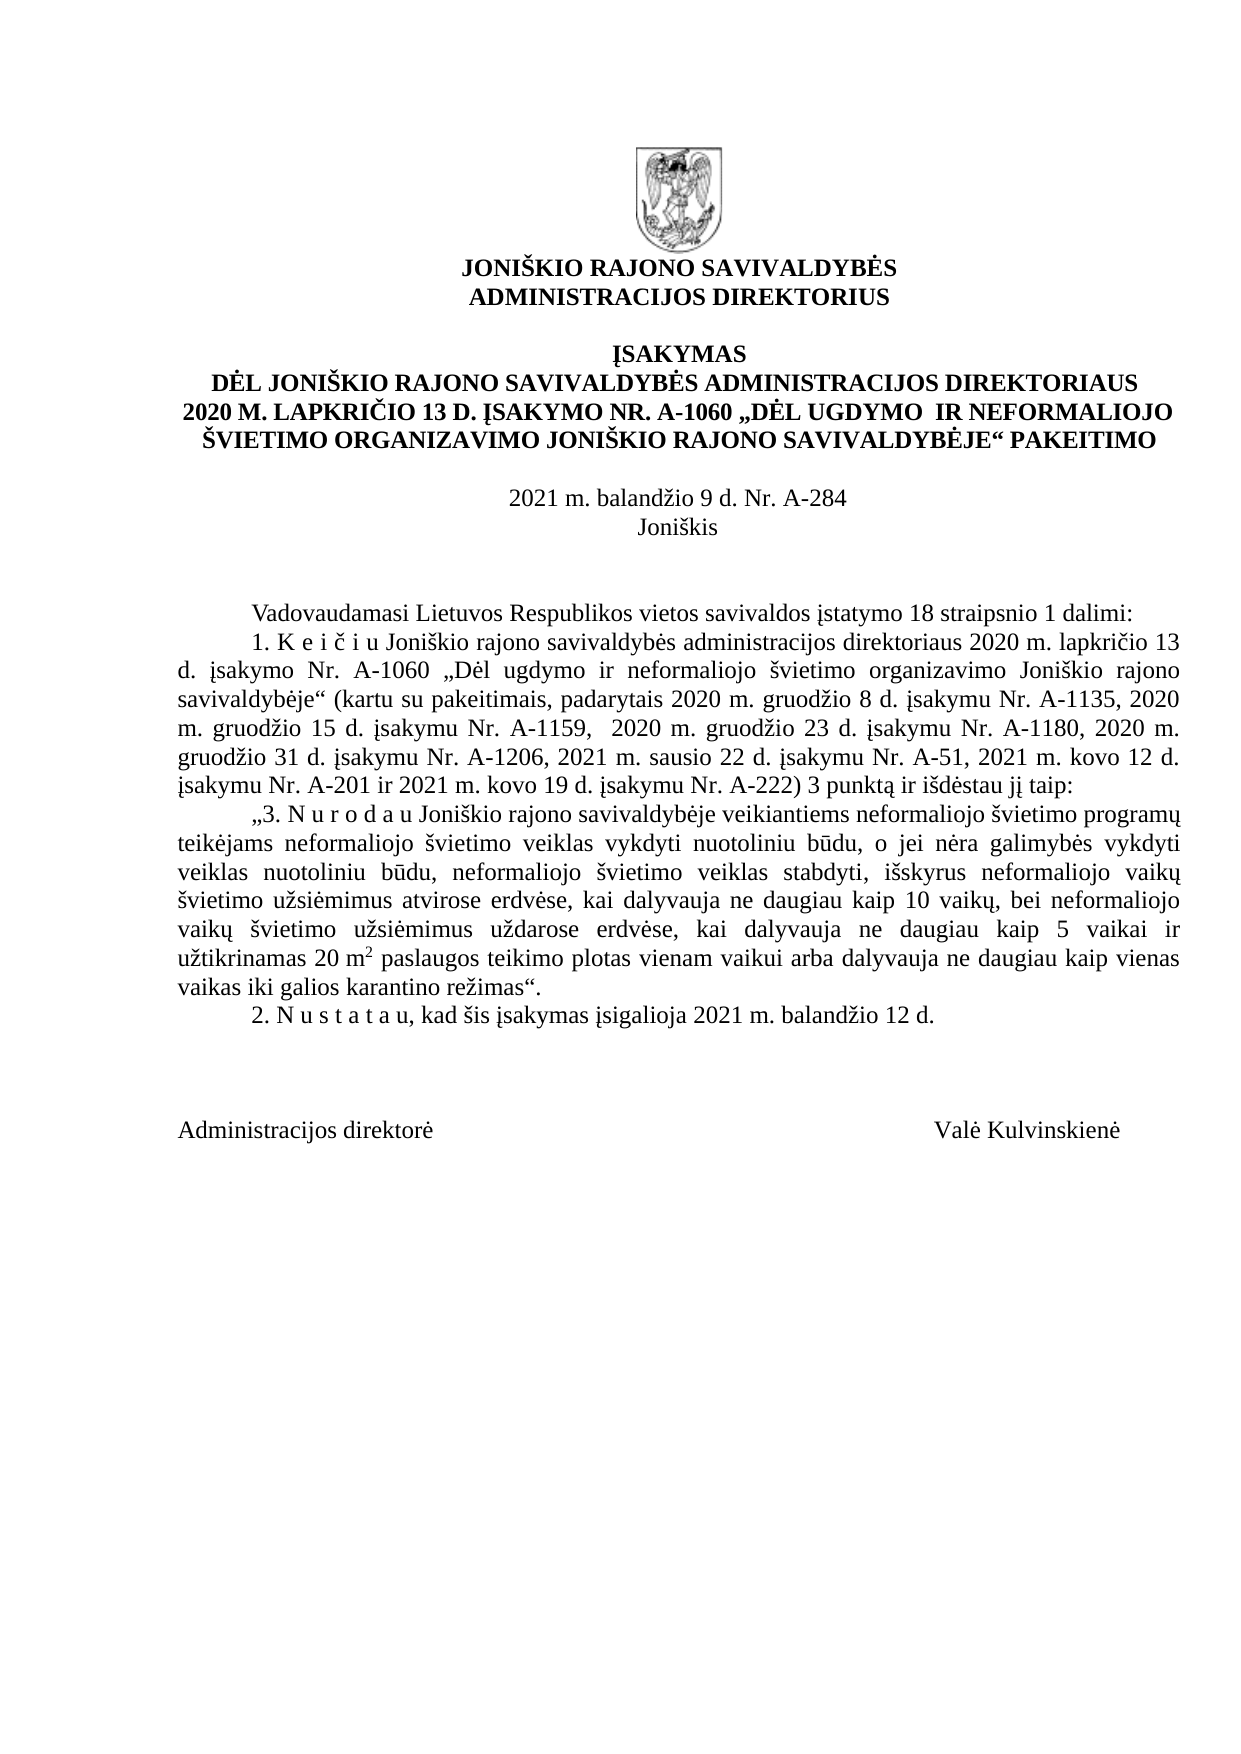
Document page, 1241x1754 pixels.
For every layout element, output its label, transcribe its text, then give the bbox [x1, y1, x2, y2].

text 2. N u s t a t a u, kad šis įsakymas įsigalioja 2021 m. balandžio 12 d. [177, 1001, 1181, 1029]
text 2020 M. LAPKRIČIO 13 D. ĮSAKYMO NR. A-1060 „DĖL UGDYMO IR NEFORMALIOJO ŠVIETIMO ORGANIZAVIMO JONIŠKIO RAJONO SAVIVALDYBĖJE“ PAKEITIMO [174, 397, 1181, 454]
text Vadovaudamasi Lietuvos Respublikos vietos savivaldos įstatymo 18 straipsnio 1 dalimi: [177, 598, 1181, 627]
text Joniškis [174, 512, 1181, 541]
text ADMINISTRACIJOS DIREKTORIUS [177, 282, 1181, 311]
text Administracijos direktorė Valė Kulvinskienė [177, 1116, 1181, 1144]
text ĮSAKYMAS [177, 339, 1181, 368]
text 2021 m. balandžio 9 d. Nr. A-284 [174, 483, 1181, 512]
text 1. K e i č i u Joniškio rajono savivaldybės administracijos direktoriaus 2020 m. lapkričio 13 d. įsakymo Nr. A-1060 „Dėl ugdymo ir neformaliojo švietimo organizavimo Joniškio rajono savivaldybėje“ (kartu su pakeitimais, padarytais 2020 m. gruodžio 8 d. įsakymu Nr. A-1135, 2020 m. gruodžio 15 d. įsakymu Nr. A-1159, 2020 m. gruodžio 23 d. įsakymu Nr. A-1180, 2020 m. gruodžio 31 d. įsakymu Nr. A-1206, 2021 m. sausio 22 d. įsakymu Nr. A-51, 2021 m. kovo 12 d. įsakymu Nr. A-201 ir 2021 m. kovo 19 d. įsakymu Nr. A-222) 3 punktą ir išdėstau jį taip: [177, 627, 1181, 799]
text DĖL JONIŠKIO RAJONO SAVIVALDYBĖS ADMINISTRACIJOS DIREKTORIAUS [174, 368, 1181, 397]
text „3. N u r o d a u Joniškio rajono savivaldybėje veikiantiems neformaliojo švietimo programų teikėjams neformaliojo švietimo veiklas vykdyti nuotoliniu būdu, o jei nėra galimybės vykdyti veiklas nuotoliniu būdu, neformaliojo švietimo veiklas stabdyti, išskyrus neformaliojo vaikų švietimo užsiėmimus atvirose erdvėse, kai dalyvauja ne daugiau kaip 10 vaikų, bei neformaliojo vaikų švietimo užsiėmimus uždarose erdvėse, kai dalyvauja ne daugiau kaip 5 vaikai ir užtikrinamas 20 m2 paslaugos teikimo plotas vienam vaikui arba dalyvauja ne daugiau kaip vienas vaikas iki galios karantino režimas“. [177, 799, 1181, 1001]
text JONIŠKIO RAJONO SAVIVALDYBĖS [177, 253, 1181, 282]
